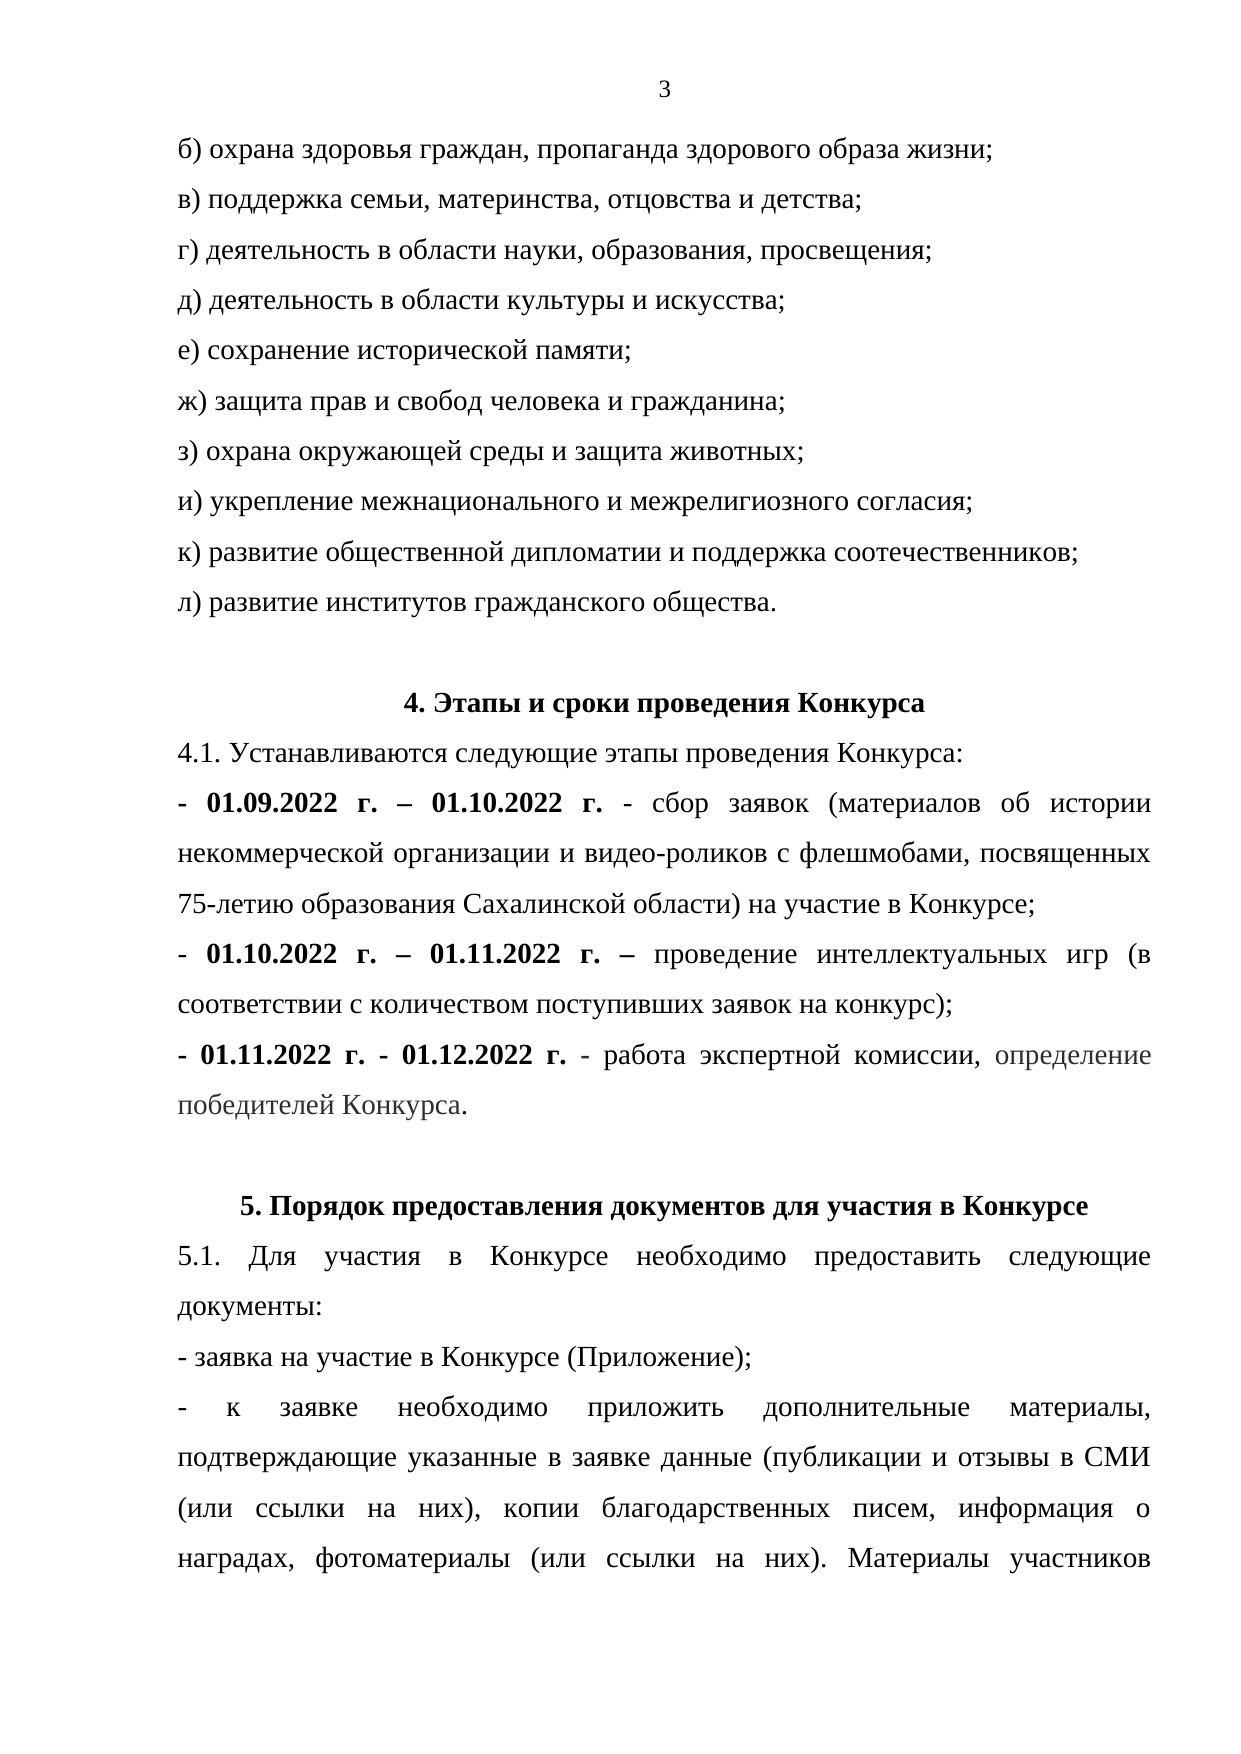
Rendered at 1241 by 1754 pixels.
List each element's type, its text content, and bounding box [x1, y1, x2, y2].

text е) сохранение исторической памяти; [177, 332, 1152, 366]
text ж) защита прав и свобод человека и гражданина; [177, 383, 1152, 416]
text л) развитие институтов гражданского общества. [177, 584, 1152, 618]
text и) укрепление межнационального и межрелигиозного согласия; [177, 483, 1152, 517]
text 5. Порядок предоставления документов для участия в Конкурсе [177, 1188, 1152, 1221]
text - 01.10.2022 г. – 01.11.2022 г. – проведение интеллектуальных игр (в соответствии с количеством поступивших заявок на конкурс); [177, 936, 1152, 1020]
text - 01.09.2022 г. – 01.10.2022 г. - сбор заявок (материалов об истории некоммерческой организации и видео-роликов с флешмобами, посвященных 75-летию образования Сахалинской области) на участие в Конкурсе; [177, 785, 1152, 919]
text з) охрана окружающей среды и защита животных; [177, 433, 1152, 467]
list 4. Этапы и сроки проведения Конкурса [177, 685, 1152, 718]
text 5.1. Для участия в Конкурсе необходимо предоставить следующие документы: [177, 1238, 1152, 1322]
text б) охрана здоровья граждан, пропаганда здорового образа жизни; [177, 131, 1152, 165]
text в) поддержка семьи, материнства, отцовства и детства; [177, 182, 1152, 215]
text г) деятельность в области науки, образования, просвещения; [177, 232, 1152, 265]
text к) развитие общественной дипломатии и поддержка соотечественников; [177, 534, 1152, 567]
text - заявка на участие в Конкурсе (Приложение); [177, 1339, 1152, 1372]
text д) деятельность в области культуры и искусства; [177, 282, 1152, 316]
text - 01.11.2022 г. - 01.12.2022 г. - работа экспертной комиссии, определение победителей Конкурса. [177, 1037, 1152, 1121]
text - к заявке необходимо приложить дополнительные материалы, подтверждающие указанные в заявке данные (публикации и отзывы в СМИ (или ссылки на них), копии благодарственных писем, информация о наградах, фотоматериалы (или ссылки на них). Материалы участников [177, 1389, 1152, 1573]
text 4.1. Устанавливаются следующие этапы проведения Конкурса: [177, 735, 1152, 768]
